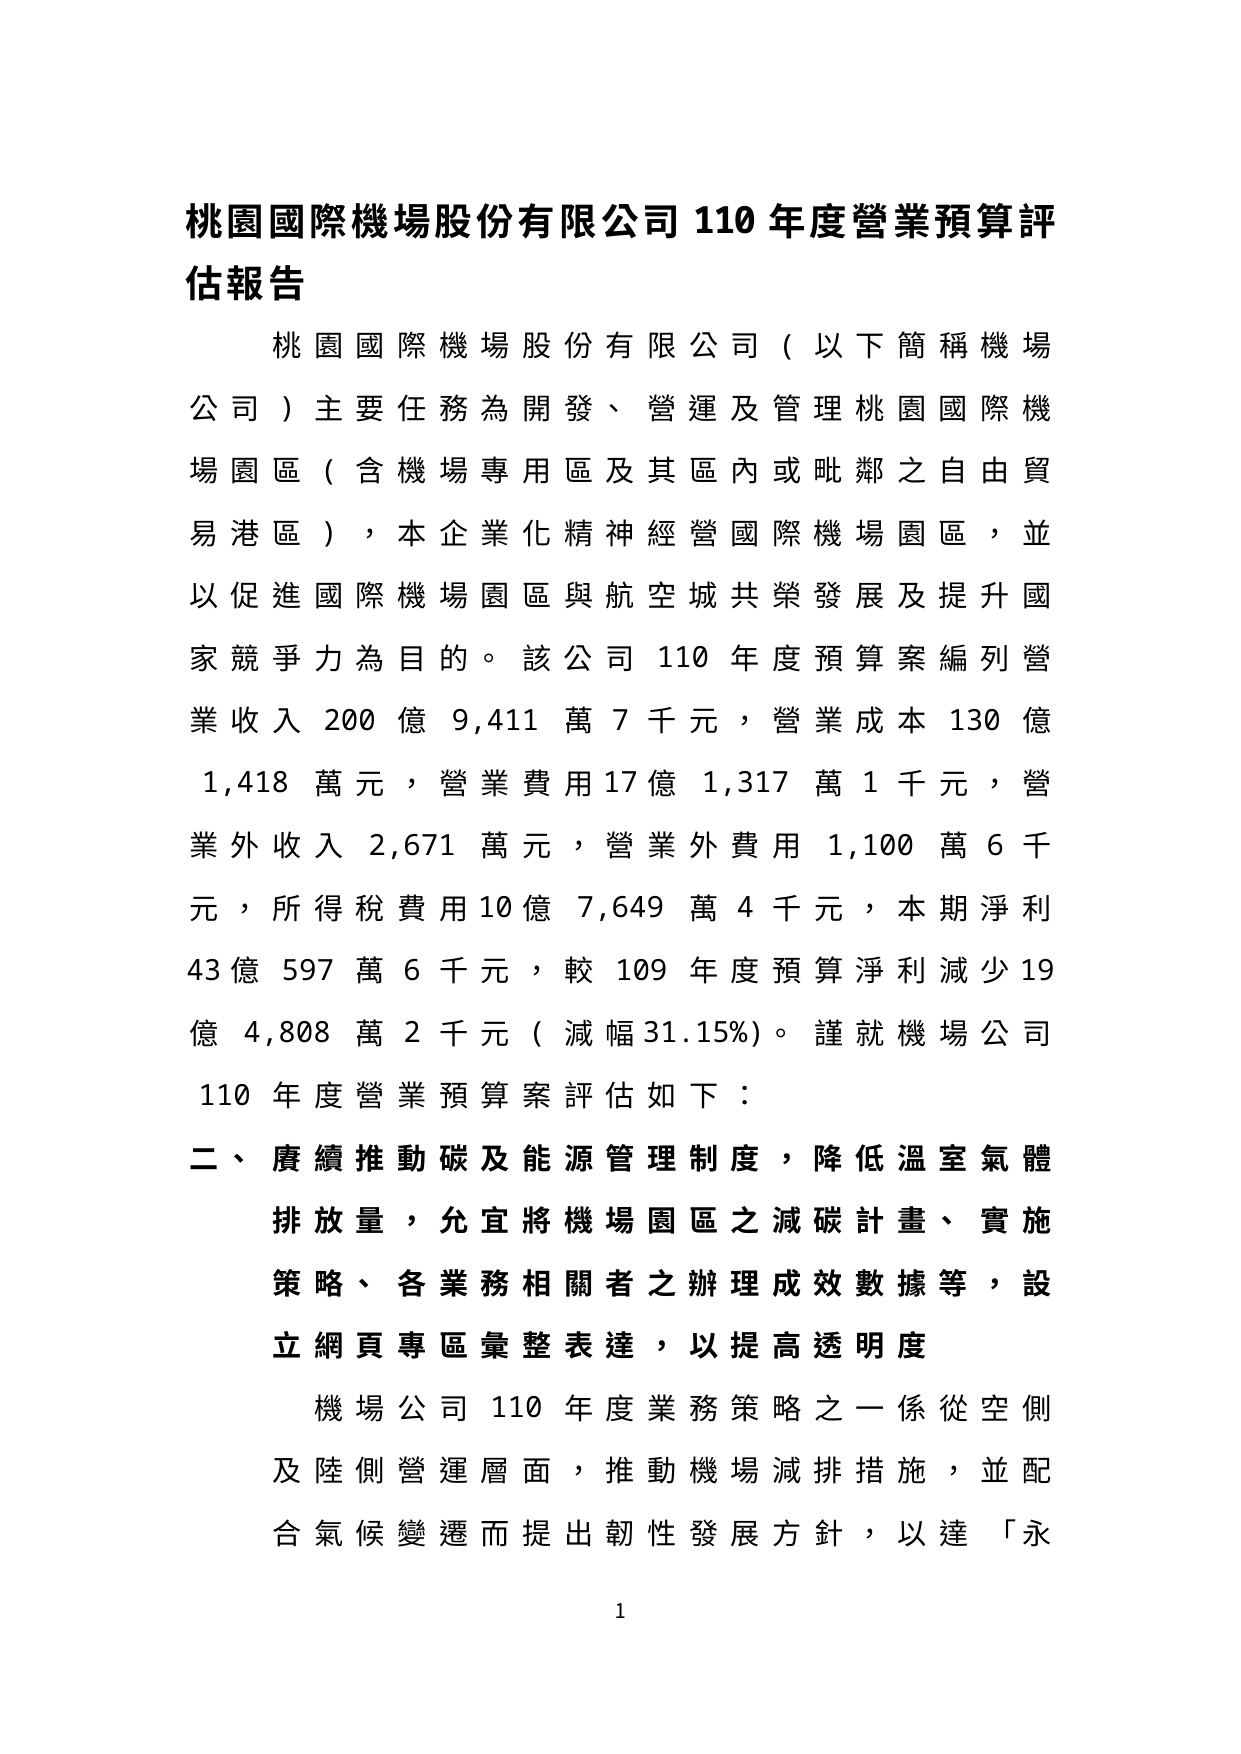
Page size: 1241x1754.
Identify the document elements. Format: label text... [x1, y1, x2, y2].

text 機場公司110年度業務策略之一係從空側及陸側營運層面，推動機場減排措施，並配合氣候變遷而提出韌性發展方針，以達「永 [242, 1365, 1058, 1552]
text 桃園國際機場股份有限公司(以下簡稱機場公司)主要任務為開發、營運及管理桃園國際機場園區(含機場專用區及其區內或毗鄰之自由貿易港區)，本企業化精神經營國際機場園區，並以促進國際機場園區與航空城共榮發展及提升國家競爭力為目的。該公司110年度預算案編列營業收入200億9,411萬7千元，營業成本130億1,418萬元，營業費用17億1,317萬1千元，營業外收入2,671萬元，營業外費用1,100萬6千元，所得稅費用10億7,649萬4千元，本期淨利43億597萬6千元，較109年度預算淨利減少19億4,808萬2千元(減幅31.15%)。謹就機場公司110年度營業預算案評估如下： [183, 302, 1058, 1115]
text 桃園國際機場股份有限公司110年度營業預算評估報告 [183, 177, 1058, 302]
text 二、賡續推動碳及能源管理制度，降低溫室氣體排放量，允宜將機場園區之減碳計畫、實施策略、各業務相關者之辦理成效數據等，設立網頁專區彙整表達，以提高透明度 [183, 1115, 1058, 1365]
